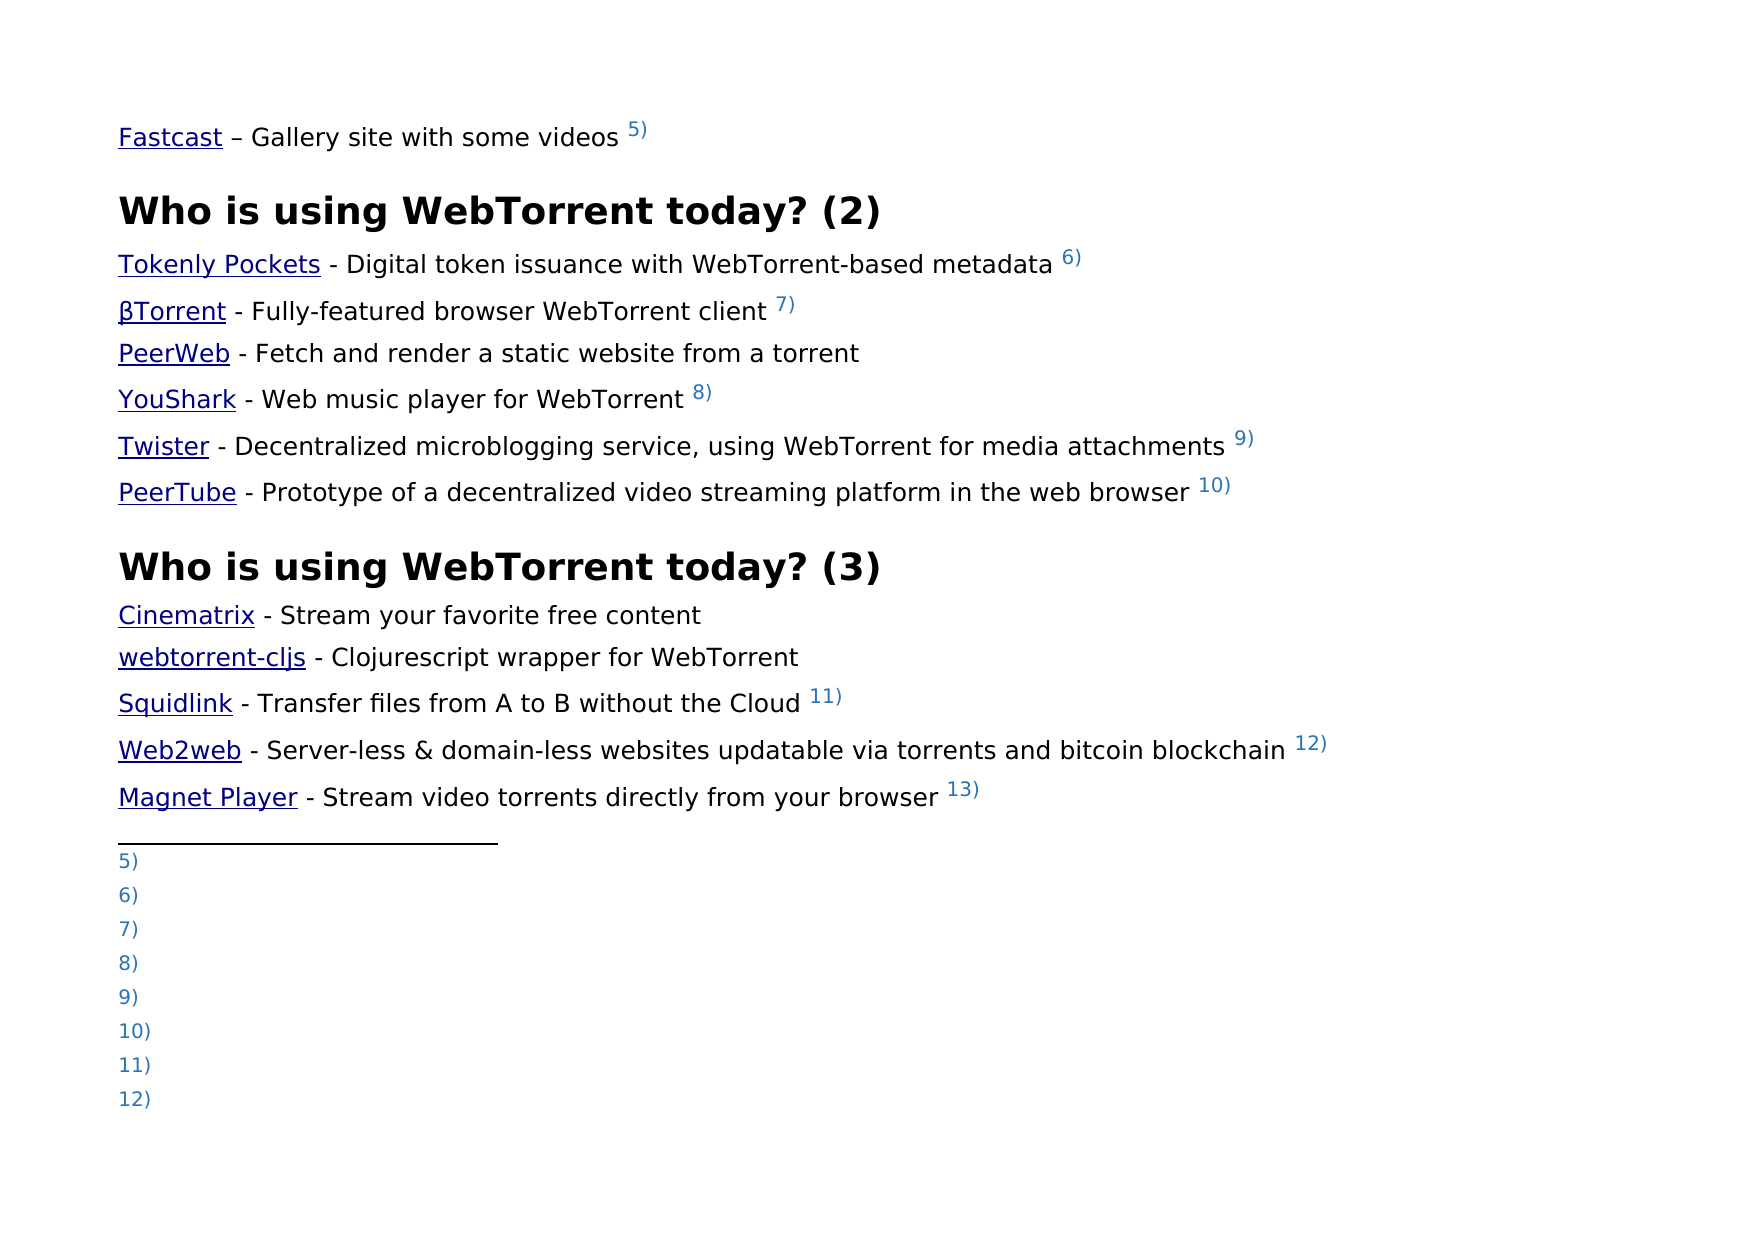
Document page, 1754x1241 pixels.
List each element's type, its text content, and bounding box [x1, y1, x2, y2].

text PeerWeb - Fetch and render a static website from a torrent [118, 339, 1636, 368]
text Squidlink - Transfer files from A to B without the Cloud [118, 685, 1636, 719]
text Fastcast – Gallery site with some videos [118, 118, 1636, 152]
text Tokenly Pockets - Digital token issuance with WebTorrent-based metadata [118, 246, 1636, 280]
subtitle Who is using WebTorrent today? (2) [118, 190, 1636, 233]
text βTorrent - Fully-featured browser WebTorrent client [118, 292, 1636, 326]
subtitle Who is using WebTorrent today? (3) [118, 545, 1636, 589]
text PeerTube - Prototype of a decentralized video streaming platform in the web browser [118, 474, 1636, 508]
text Twister - Decentralized microblogging service, using WebTorrent for media attachments [118, 427, 1636, 461]
text Magnet Player - Stream video torrents directly from your browser [118, 778, 1636, 812]
text Cinematrix - Stream your favorite free content [118, 601, 1636, 631]
text webtorrent-cljs - Clojurescript wrapper for WebTorrent [118, 643, 1636, 672]
text YouShark - Web music player for WebTorrent [118, 381, 1636, 415]
text Web2web - Server-less & domain-less websites updatable via torrents and bitcoin blockchain [118, 731, 1636, 765]
